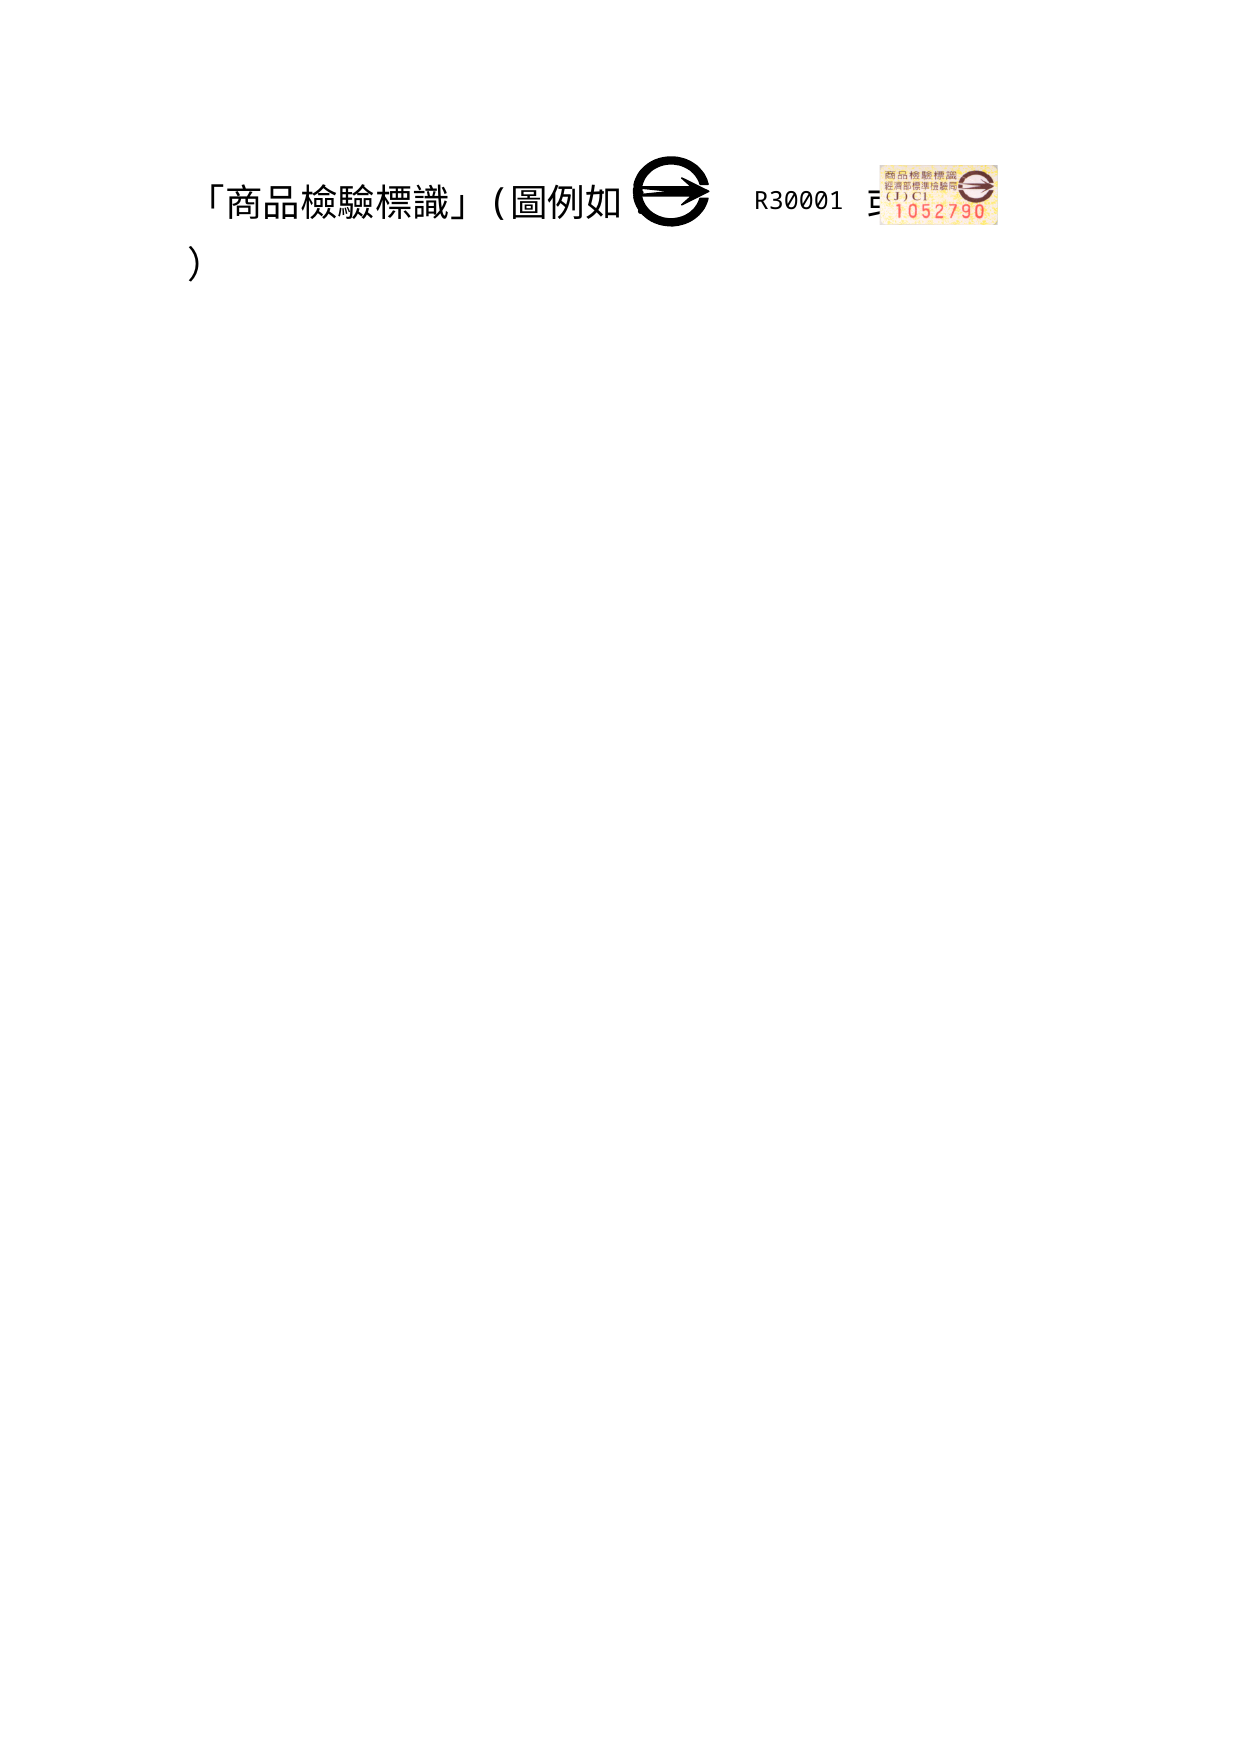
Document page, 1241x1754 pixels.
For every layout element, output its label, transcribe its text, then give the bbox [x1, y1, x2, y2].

text 「商品檢驗標識」(圖例如： R30001 或 ） [187, 158, 1053, 283]
